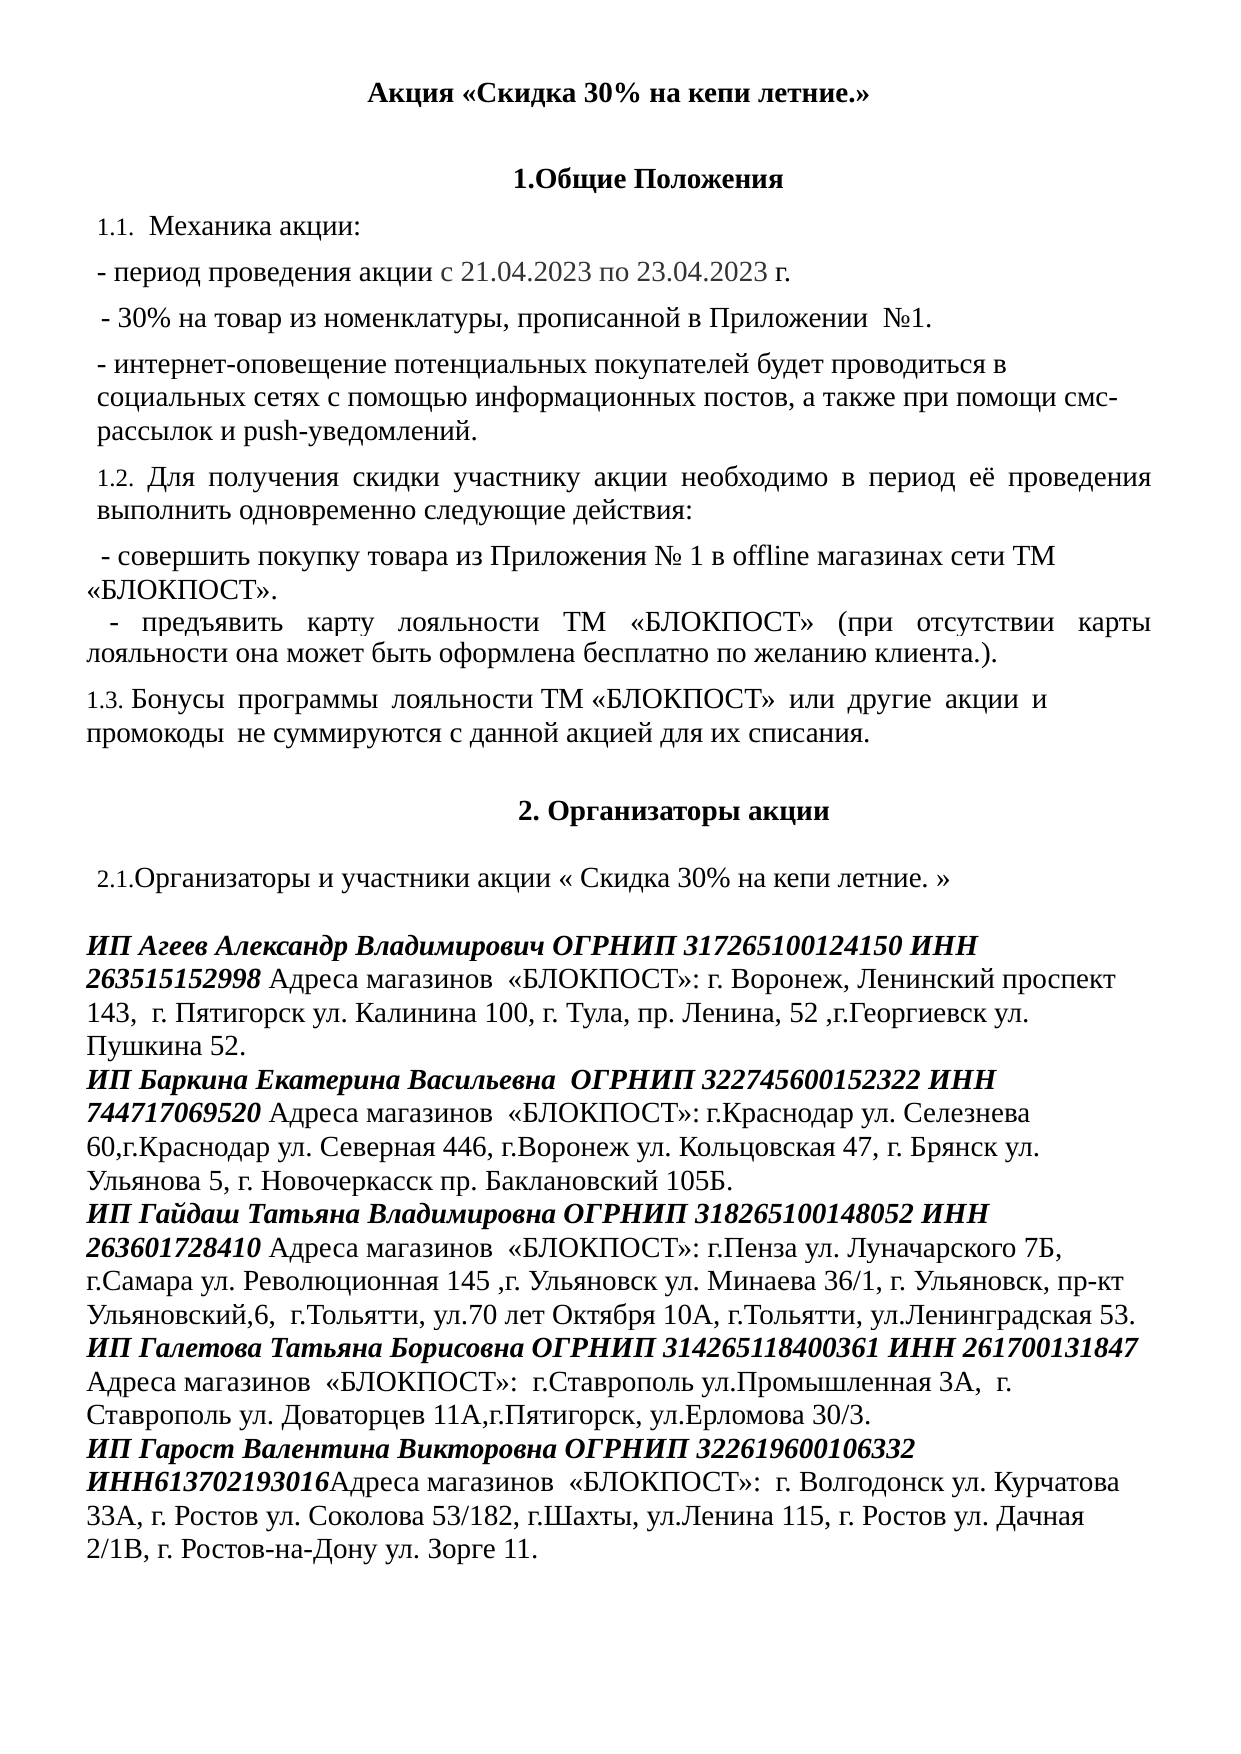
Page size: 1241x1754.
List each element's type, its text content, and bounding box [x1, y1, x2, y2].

list Для получения скидки участнику акции необходимо в период её проведения выполнить одновременно следующие действия: [97, 459, 1151, 526]
text - период проведения акции с 21.04.2023 по 23.04.2023 г. [97, 254, 1151, 287]
text ИП Гарост Валентина Викторовна ОГРНИП 322619600106332 ИНН613702193016Адреса магазинов «БЛОКПОСТ»: г. Волгодонск ул. Курчатова 33А, г. Ростов ул. Соколова 53/182, г.Шахты, ул.Ленина 115, г. Ростов ул. Дачная 2/1В, г. Ростов-на-Дону ул. Зорге 11. [86, 1431, 1151, 1565]
text - совершить покупку товара из Приложения № 1 в offline магазинах сети ТМ «БЛОКПОСТ». [86, 538, 1151, 606]
text ИП Галетова Татьяна Борисовна ОГРНИП 314265118400361 ИНН 261700131847 Адреса магазинов «БЛОКПОСТ»: г.Ставрополь ул.Промышленная 3А, г. Ставрополь ул. Доваторцев 11А,г.Пятигорск, ул.Ерломова 30/3. [86, 1330, 1151, 1431]
subtitle 2. Организаторы акции [86, 793, 1151, 827]
list Бонусы программы лояльности ТМ «БЛОКПОСТ» или другие акции и промокоды не суммируются с данной акцией для их списания. [86, 682, 1151, 749]
subtitle 1.Общие Положения [145, 162, 1151, 195]
text - 30% на товар из номенклатуры, прописанной в Приложении №1. [86, 300, 1151, 333]
text - предъявить карту лояльности ТМ «БЛОКПОСТ» (при отсутствии карты лояльности она может быть оформлена бесплатно по желанию клиента.). [86, 606, 1151, 669]
text ИП Гайдаш Татьяна Владимировна ОГРНИП 318265100148052 ИНН 263601728410 Адреса магазинов «БЛОКПОСТ»: г.Пенза ул. Луначарского 7Б, г.Самара ул. Революционная 145 ,г. Ульяновск ул. Минаева 36/1, г. Ульяновск, пр-кт Ульяновский,6, г.Тольятти, ул.70 лет Октября 10А, г.Тольятти, ул.Ленинградская 53. [86, 1196, 1151, 1330]
text - интернет-оповещение потенциальных покупателей будет проводиться в социальных сетях с помощью информационных постов, а также при помощи смс-рассылок и push-уведомлений. [97, 346, 1151, 446]
list Организаторы и участники акции « Скидка 30% на кепи летние. » [97, 861, 1151, 894]
text ИП Баркина Екатерина Васильевна ОГРНИП 322745600152322 ИНН 744717069520 Адреса магазинов «БЛОКПОСТ»: г.Краснодар ул. Селезнева 60,г.Краснодар ул. Северная 446, г.Воронеж ул. Кольцовская 47, г. Брянск ул. Ульянова 5, г. Новочеркасск пр. Баклановский 105Б. [86, 1062, 1151, 1196]
text Акция «Скидка 30% на кепи летние.» [86, 75, 1151, 108]
text ИП Агеев Александр Владимирович ОГРНИП 317265100124150 ИНН 263515152998 Адреса магазинов «БЛОКПОСТ»: г. Воронеж, Ленинский проспект 143, г. Пятигорск ул. Калинина 100, г. Тула, пр. Ленина, 52 ,г.Георгиевск ул. Пушкина 52. [86, 928, 1151, 1062]
list Механика акции: [97, 208, 1151, 241]
